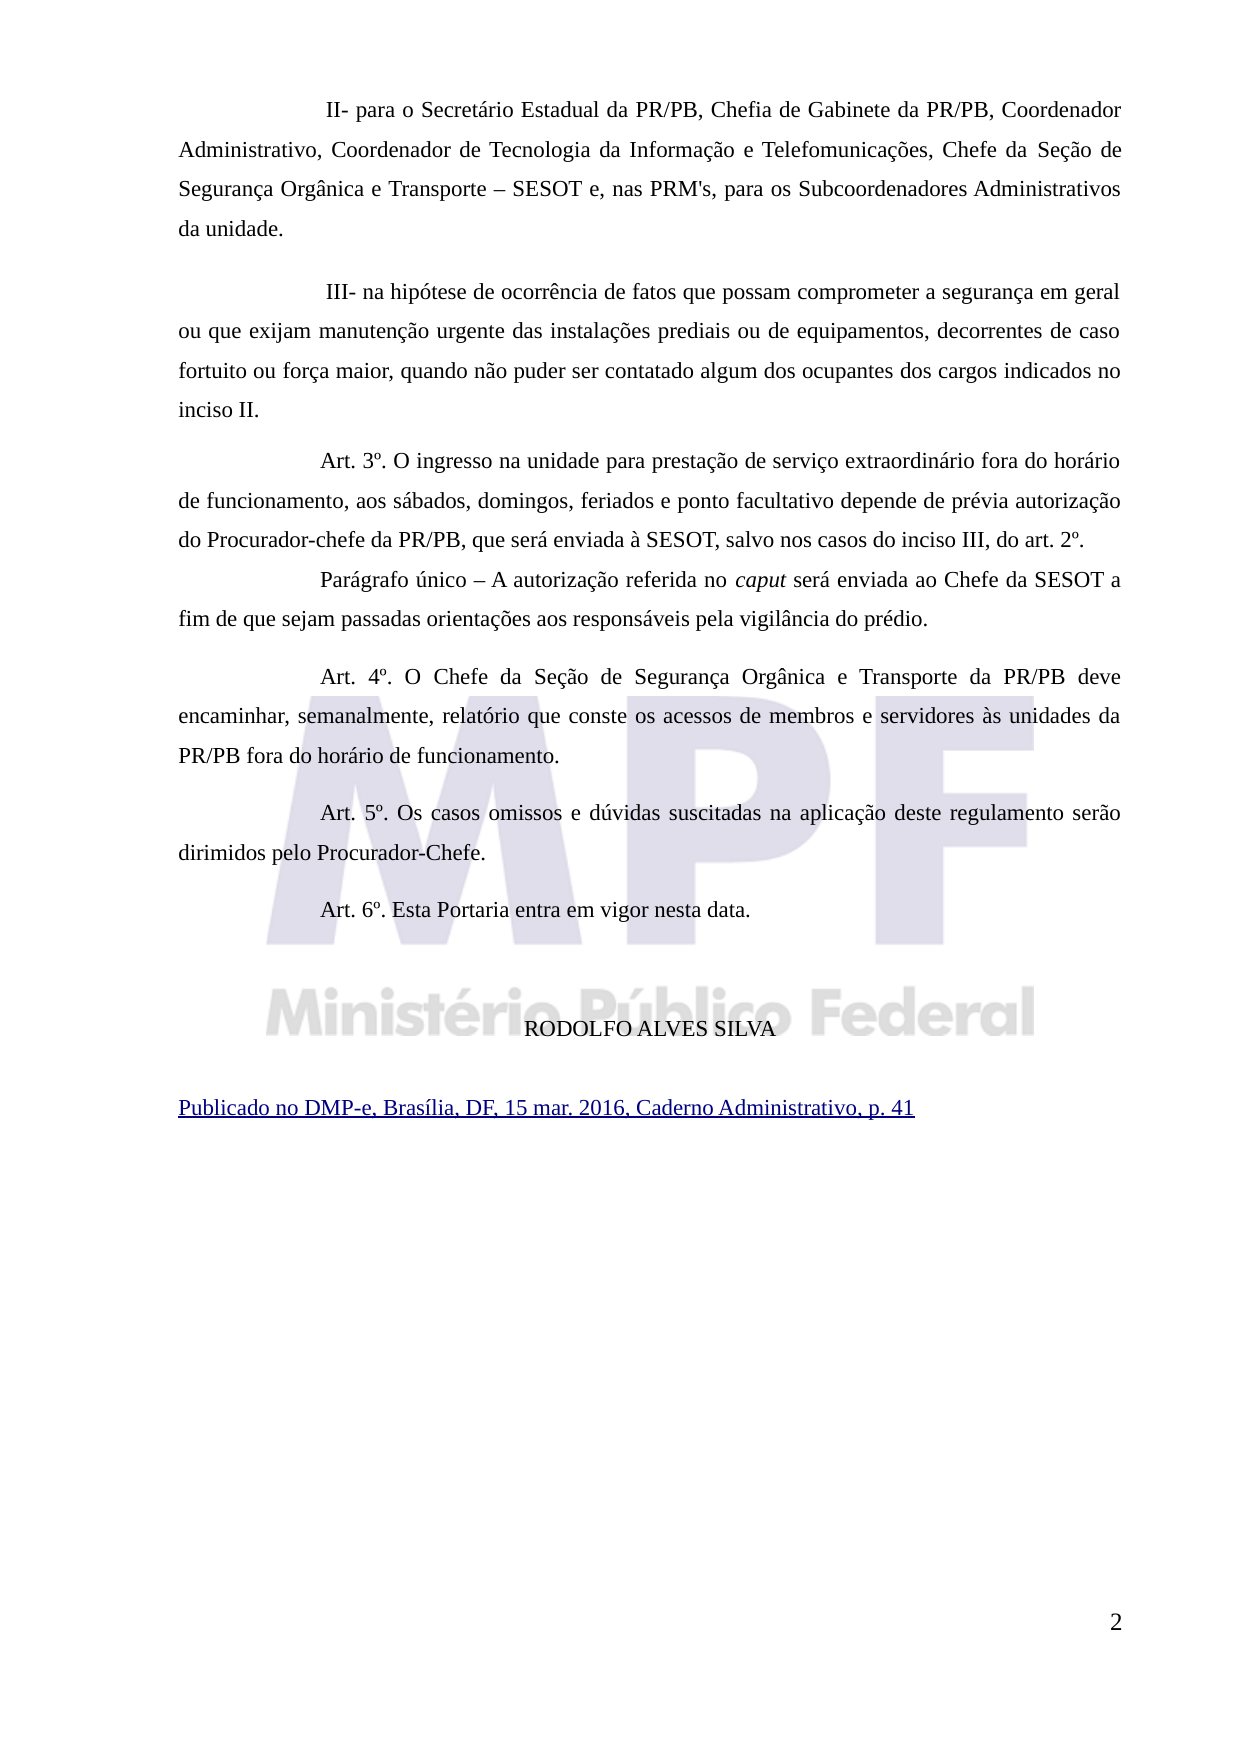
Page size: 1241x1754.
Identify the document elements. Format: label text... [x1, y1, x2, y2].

text Parágrafo único – A autorização referida no caput será enviada ao Chefe da SESOT a fim de que sejam passadas orientações aos responsáveis pela vigilância do prédio. [178, 566, 1122, 632]
text Art. 5º. Os casos omissos e dúvidas suscitadas na aplicação deste regulamento serão dirimidos pelo Procurador-Chefe. [178, 799, 1122, 865]
picture [266, 768, 1034, 799]
text III- na hipótese de ocorrência de fatos que possam comprometer a segurança em geral ou que exijam manutenção urgente das instalações prediais ou de equipamentos, decorrentes de caso fortuito ou força maior, quando não puder ser contatado algum dos ocupantes dos cargos indicados no inciso II. [178, 278, 1122, 423]
text II- para o Secretário Estadual da PR/PB, Chefia de Gabinete da PR/PB, Coordenador Administrativo, Coordenador de Tecnologia da Informação e Telefomunicações, Chefe da Seção de Segurança Orgânica e Transporte – SESOT e, nas PRM's, para os Subcoordenadores Administrativos da unidade. [178, 96, 1122, 241]
text Art. 6º. Esta Portaria entra em vigor nesta data. [178, 896, 1122, 922]
picture [266, 865, 1034, 896]
text Art. 3º. O ingresso na unidade para prestação de serviço extraordinário fora do horário de funcionamento, aos sábados, domingos, feriados e ponto facultativo depende de prévia autorização do Procurador-chefe da PR/PB, que será enviada à SESOT, salvo nos casos do inciso III, do art. 2º. [178, 448, 1122, 553]
text Publicado no DMP-e, Brasília, DF, 15 mar. 2016, Caderno Administrativo, p. 41 [178, 1093, 1122, 1120]
text RODOLFO ALVES SILVA [178, 1014, 1122, 1041]
picture [266, 922, 1034, 1014]
text Art. 4º. O Chefe da Seção de Segurança Orgânica e Transporte da PR/PB deve encaminhar, semanalmente, relatório que conste os acessos de membros e servidores às unidades da PR/PB fora do horário de funcionamento. [178, 663, 1122, 768]
